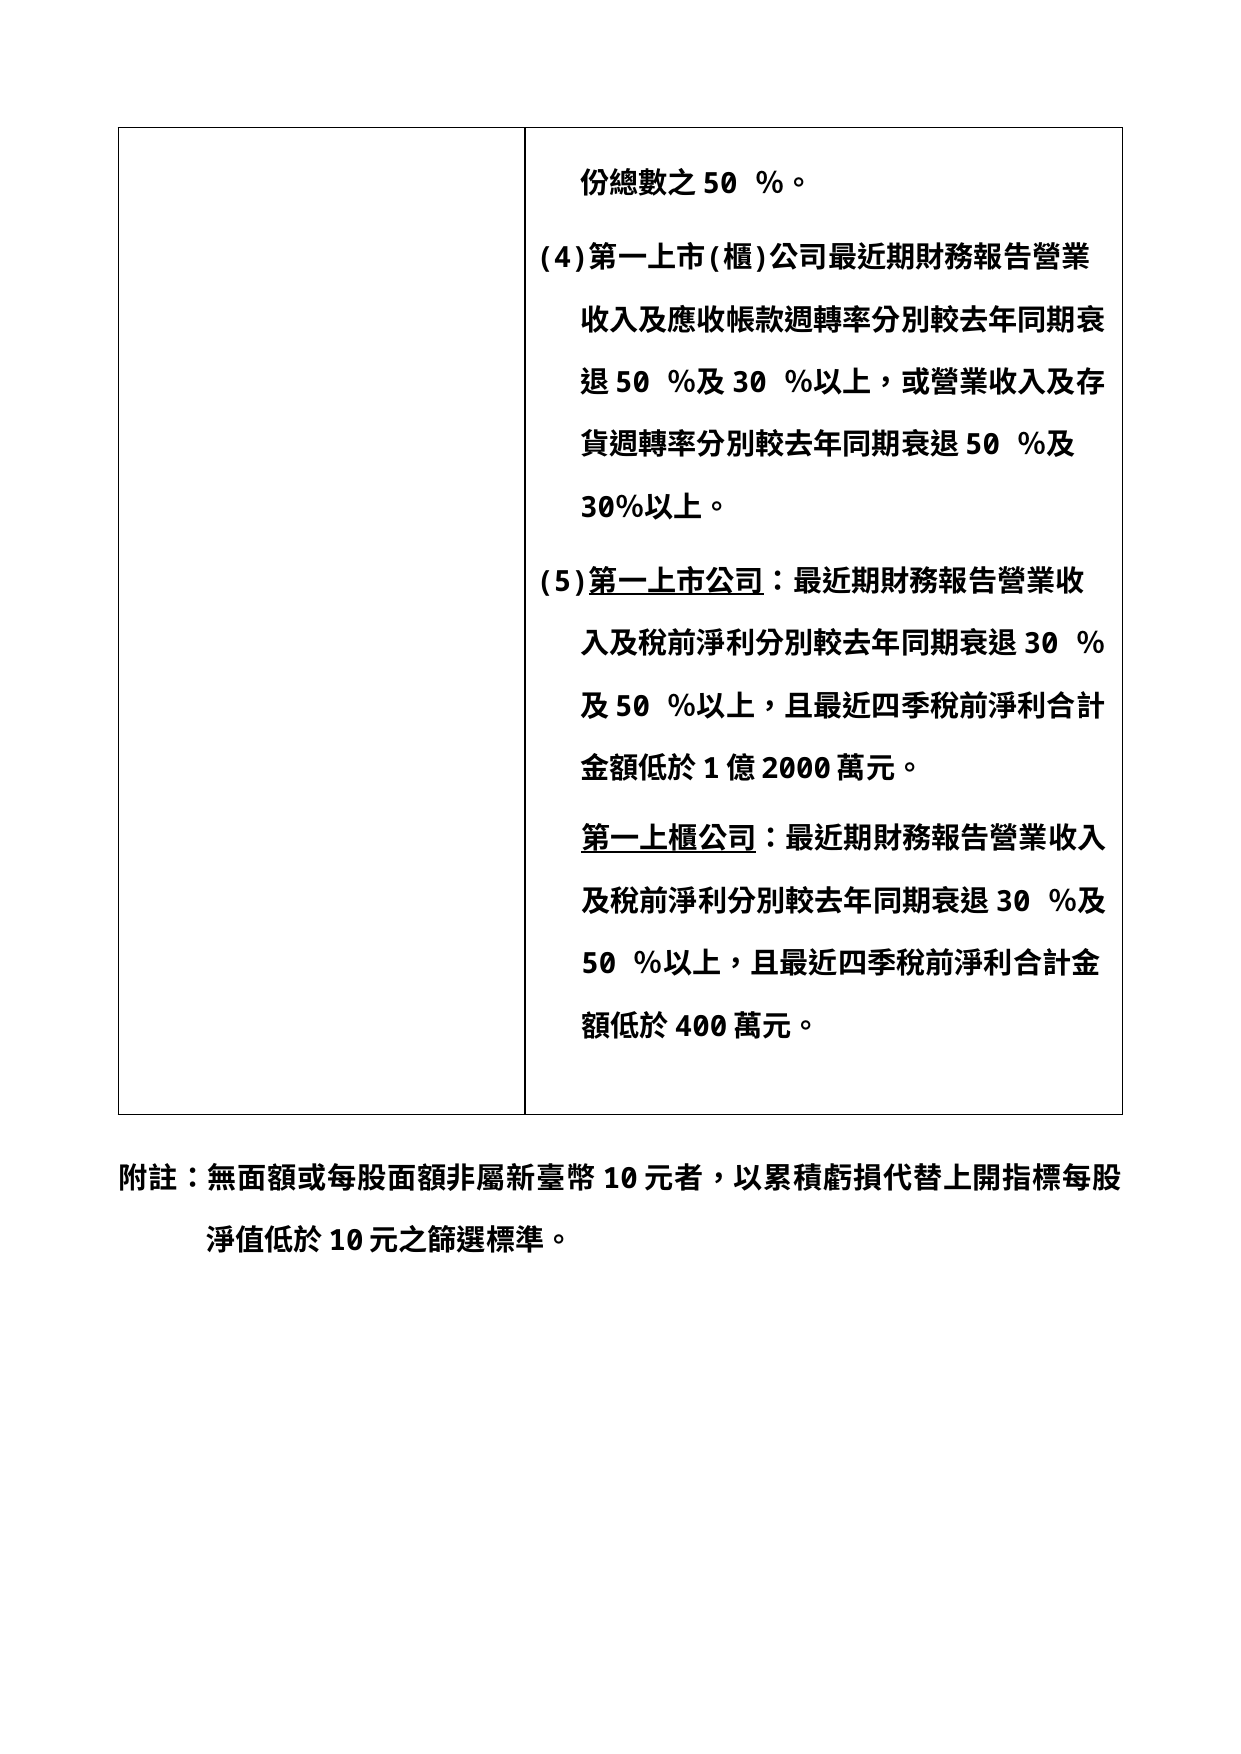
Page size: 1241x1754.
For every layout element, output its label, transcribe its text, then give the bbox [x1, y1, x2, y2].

text 附註：無面額或每股面額非屬新臺幣10元者，以累積虧損代替上開指標每股淨值低於10元之篩選標準。 [118, 1134, 1122, 1259]
table_cell [119, 128, 524, 1114]
table_cell 份總數之50 ％。 (4)第一上市(櫃)公司最近期財務報告營業收入及應收帳款週轉率分別較去年同期衰退50 ％及30 ％以上，或營業收入及存貨週轉率分別較去年同期衰退50 ％及30％以上。 (5)第一上市公司：最近期財務報告營業收入及稅前淨利分別較去年同期衰退30 ％及50 ％以上，且最近四季稅前淨利合計金額低於1億2000萬元。 第一上櫃公司：最近期財務報告營業收入及稅前淨利分別較去年同期衰退30 ％及50 ％以上，且最近四季稅前淨利合計金額低於400萬元。 [526, 128, 1122, 1114]
